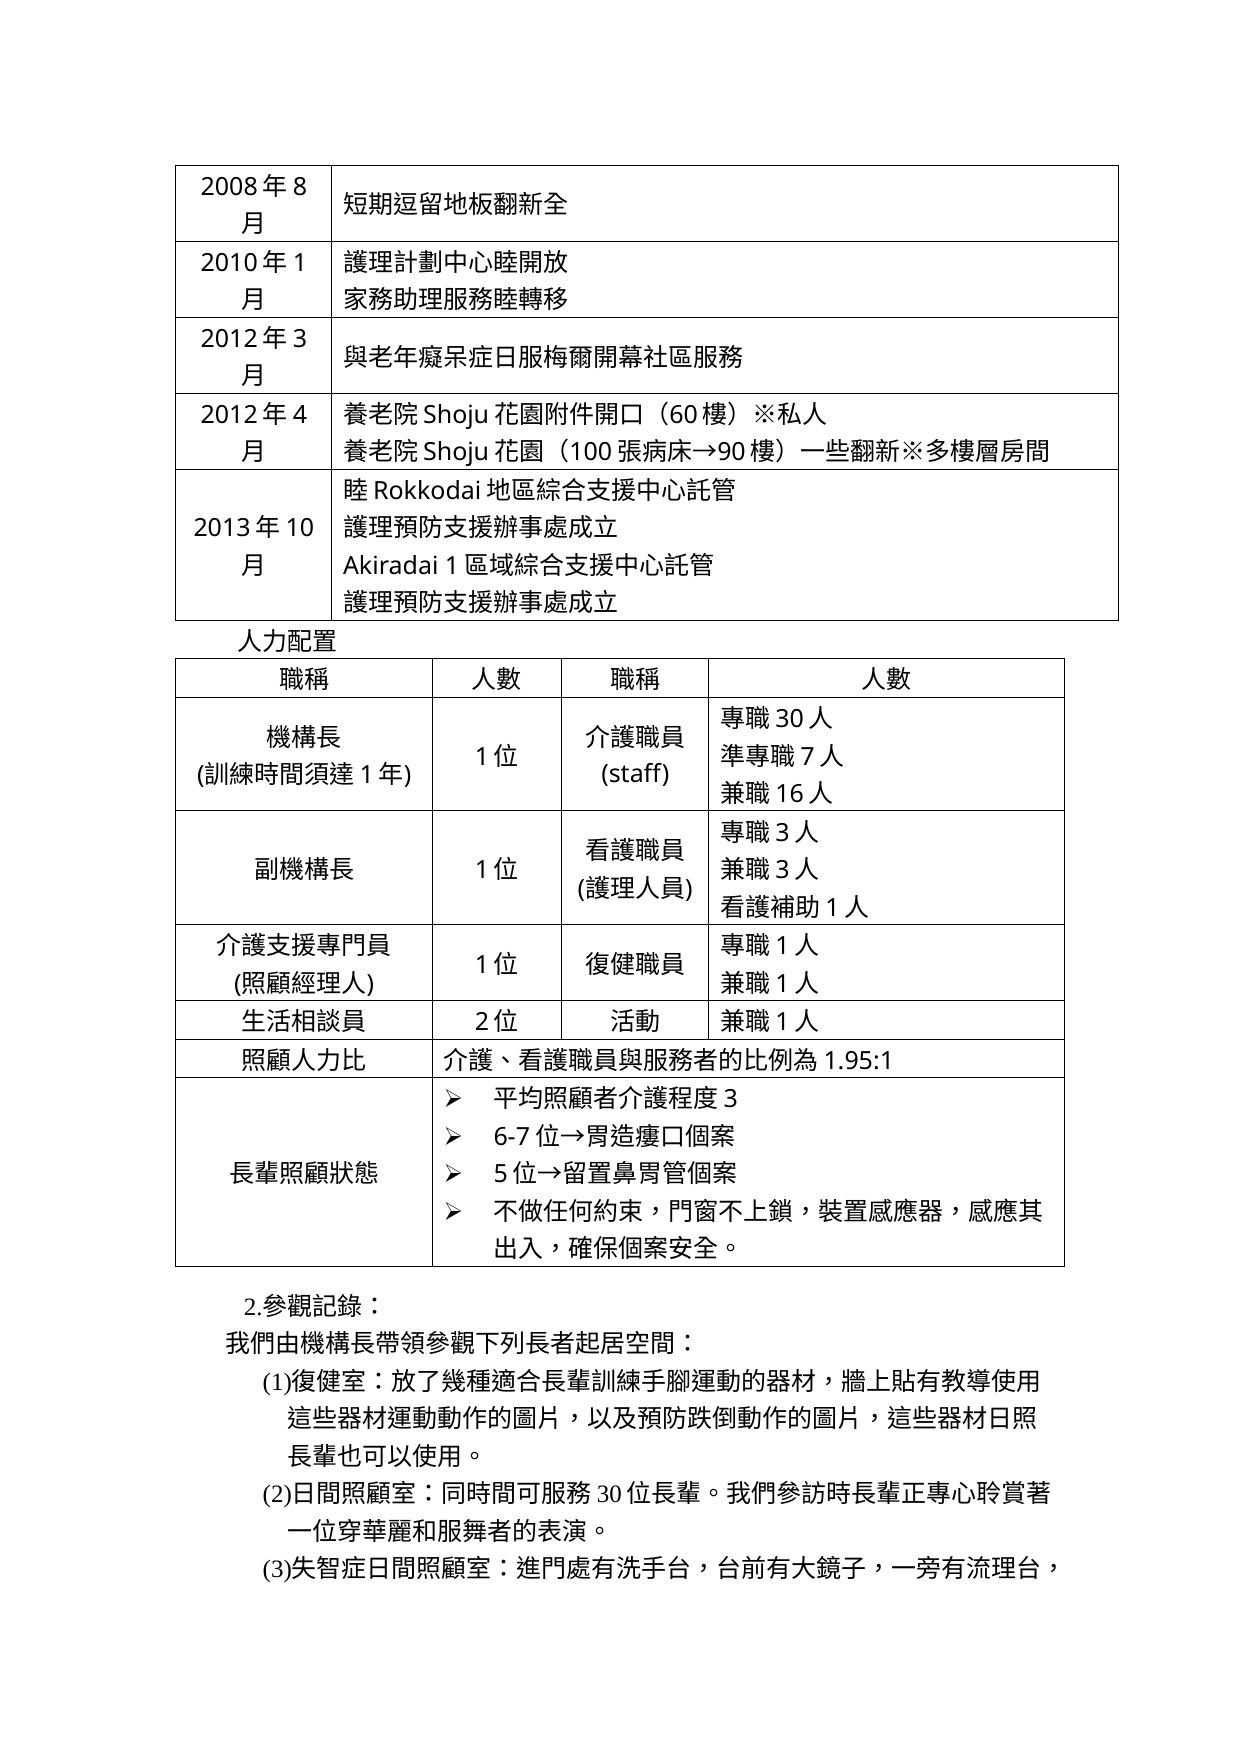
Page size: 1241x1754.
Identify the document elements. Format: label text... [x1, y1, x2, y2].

table_cell 1位 [433, 811, 561, 924]
text (2)日間照顧室：同時間可服務30位長輩。我們參訪時長輩正專心聆賞著一位穿華麗和服舞者的表演。 [262, 1473, 1053, 1548]
table_cell 平均照顧者介護程度3 6-7位→胃造瘻口個案 5位→留置鼻胃管個案 不做任何約束，門窗不上鎖，裝置感應器，感應其出入，確保個案安全。 [433, 1078, 1064, 1266]
text (3)失智症日間照顧室：進門處有洗手台，台前有大鏡子，一旁有流理台，有木製桌椅，牆角擺放舒適的沙發，鋼琴，音響，還有休息室，在椅子上很隨性的放些長輩喜歡的玩偶，以及與真人一樣大的娃娃，失智長輩可以很自在的在此活動休息。 [262, 1548, 1053, 1585]
table_cell 兼職1人 [709, 1001, 1064, 1038]
table_header 職稱 [176, 659, 432, 697]
table_cell 2008年8月 [176, 166, 331, 241]
table_header 人數 [433, 659, 561, 697]
table_cell 副機構長 [176, 811, 432, 924]
table_cell 專職3人 兼職3人 看護補助1人 [709, 811, 1064, 924]
table_cell 1位 [433, 925, 561, 1000]
table_cell 專職30人 準專職7人 兼職16人 [709, 698, 1064, 810]
table_cell 介護支援專門員 (照顧經理人) [176, 925, 432, 1000]
table_cell 2013年10月 [176, 470, 331, 620]
table_cell 長輩照顧狀態 [176, 1078, 432, 1266]
list 人力配置 [237, 621, 1053, 658]
table_cell 與老年癡呆症日服梅爾開幕社區服務 [332, 318, 1118, 393]
table_cell 介護職員 (staff) [562, 698, 708, 810]
table_cell 2位 [433, 1001, 561, 1038]
table_cell 照顧人力比 [176, 1040, 432, 1077]
table_cell 2010年1月 [176, 242, 331, 317]
table_cell 介護、看護職員與服務者的比例為1.95:1 [433, 1040, 1064, 1077]
table_cell 機構長 (訓練時間須達1年) [176, 698, 432, 810]
table_cell 2012年4月 [176, 394, 331, 469]
text 我們由機構長帶領參觀下列長者起居空間： [187, 1323, 1053, 1360]
table_cell 2012年3月 [176, 318, 331, 393]
table_cell 復健職員 [562, 925, 708, 1000]
table_cell 活動 [562, 1001, 708, 1038]
table_cell 睦Rokkodai地區綜合支援中心託管 護理預防支援辦事處成立 Akiradai 1區域綜合支援中心託管 護理預防支援辦事處成立 [332, 470, 1118, 620]
text 2.參觀記錄： [187, 1285, 1053, 1323]
table_cell 生活相談員 [176, 1001, 432, 1038]
table_header 職稱 [562, 659, 708, 697]
table_cell 1位 [433, 698, 561, 810]
table_cell 專職1人 兼職1人 [709, 925, 1064, 1000]
table_cell 護理計劃中心睦開放 家務助理服務睦轉移 [332, 242, 1118, 317]
table_header 人數 [709, 659, 1064, 697]
table_cell 養老院Shoju花園附件開口（60樓）※私人 養老院Shoju花園（100張病床→90樓）一些翻新※多樓層房間 [332, 394, 1118, 469]
table_cell 短期逗留地板翻新全 [332, 166, 1118, 241]
text (1)復健室：放了幾種適合長輩訓練手腳運動的器材，牆上貼有教導使用這些器材運動動作的圖片，以及預防跌倒動作的圖片，這些器材日照長輩也可以使用。 [262, 1360, 1053, 1473]
table_cell 看護職員 (護理人員) [562, 811, 708, 924]
